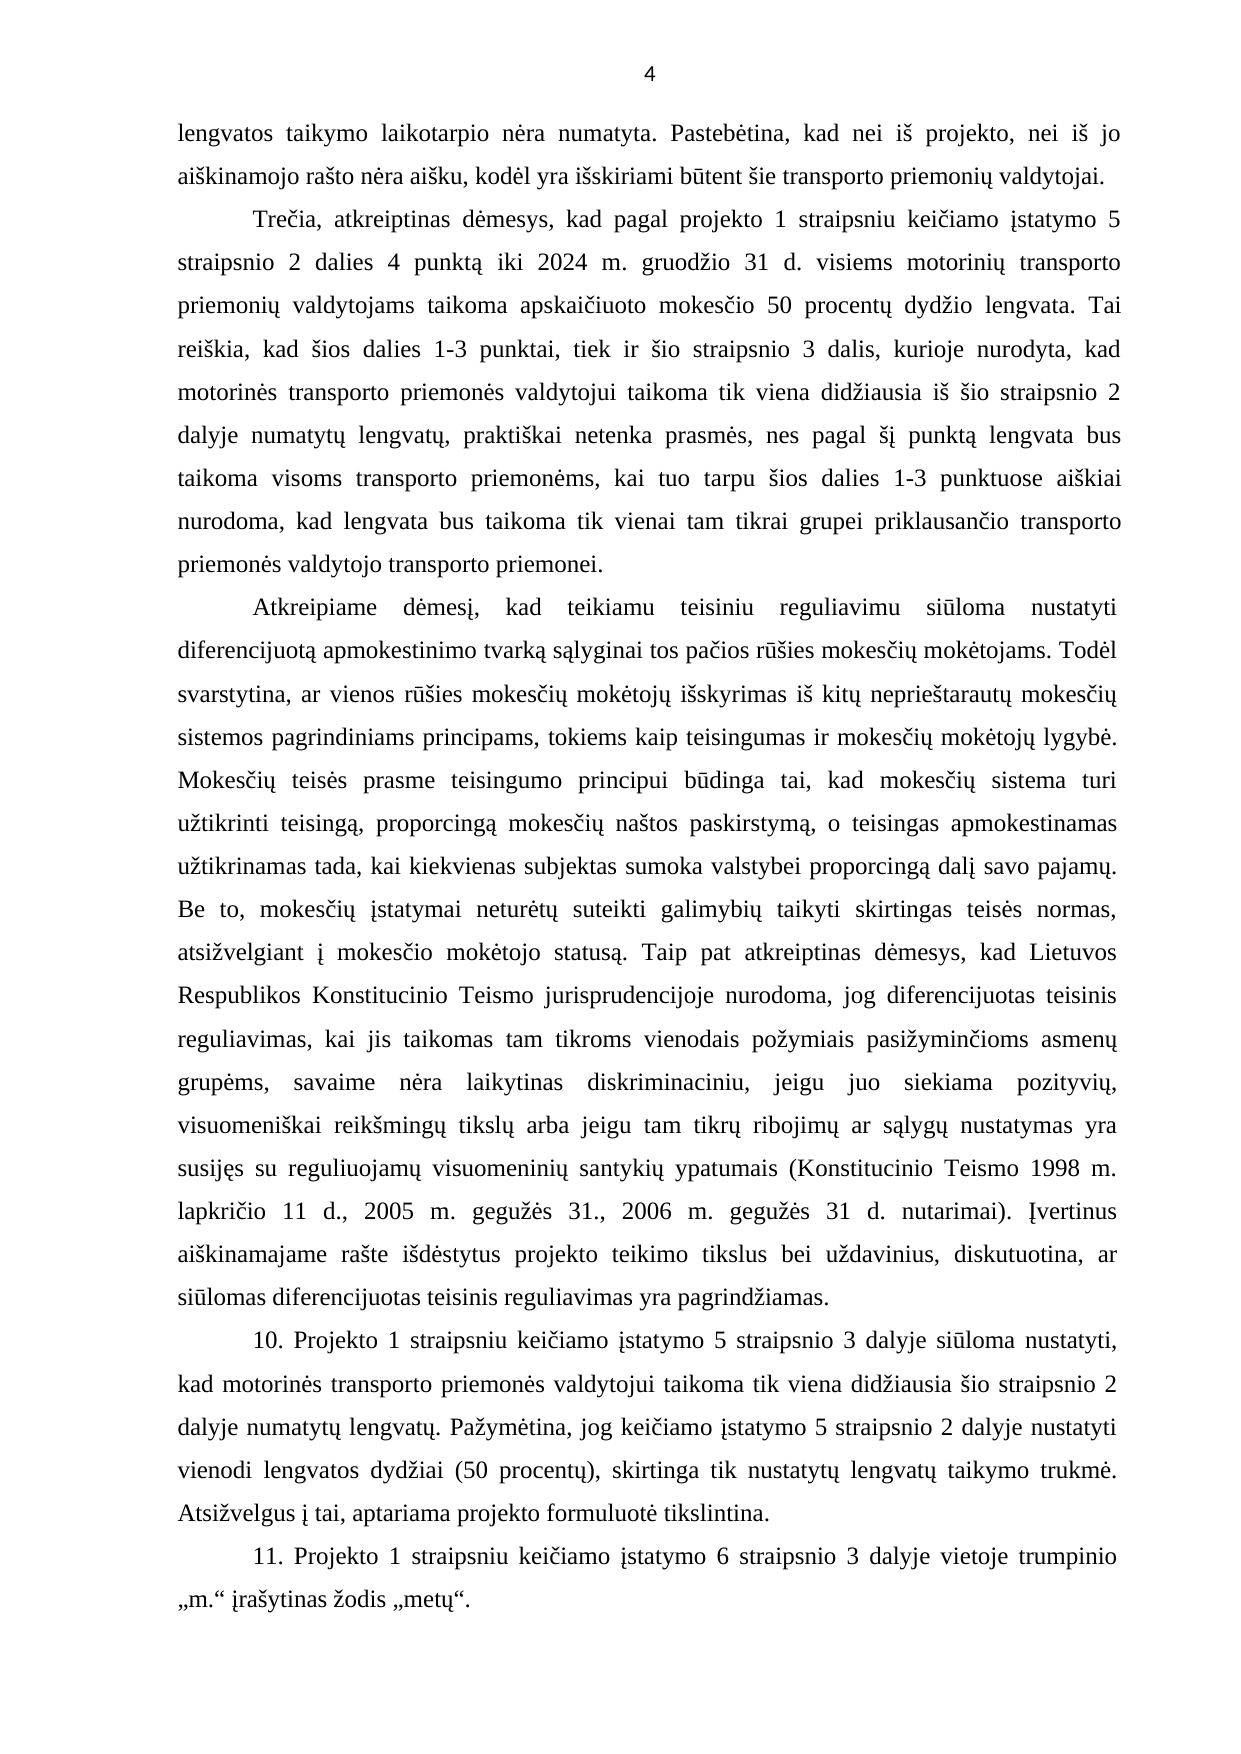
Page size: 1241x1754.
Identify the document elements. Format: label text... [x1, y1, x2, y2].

text lengvatos taikymo laikotarpio nėra numatyta. Pastebėtina, kad nei iš projekto, nei iš jo aiškinamojo rašto nėra aišku, kodėl yra išskiriami būtent šie transporto priemonių valdytojai. [177, 118, 1122, 190]
text Atkreipiame dėmesį, kad teikiamu teisiniu reguliavimu siūloma nustatyti diferencijuotą apmokestinimo tvarką sąlyginai tos pačios rūšies mokesčių mokėtojams. Todėl svarstytina, ar vienos rūšies mokesčių mokėtojų išskyrimas iš kitų neprieštarautų mokesčių sistemos pagrindiniams principams, tokiems kaip teisingumas ir mokesčių mokėtojų lygybė. Mokesčių teisės prasme teisingumo principui būdinga tai, kad mokesčių sistema turi užtikrinti teisingą, proporcingą mokesčių naštos paskirstymą, o teisingas apmokestinamas užtikrinamas tada, kai kiekvienas subjektas sumoka valstybei proporcingą dalį savo pajamų. Be to, mokesčių įstatymai neturėtų suteikti galimybių taikyti skirtingas teisės normas, atsižvelgiant į mokesčio mokėtojo statusą. Taip pat atkreiptinas dėmesys, kad Lietuvos Respublikos Konstitucinio Teismo jurisprudencijoje nurodoma, jog diferencijuotas teisinis reguliavimas, kai jis taikomas tam tikroms vienodais požymiais pasižyminčioms asmenų grupėms, savaime nėra laikytinas diskriminaciniu, jeigu juo siekiama pozityvių, visuomeniškai reikšmingų tikslų arba jeigu tam tikrų ribojimų ar sąlygų nustatymas yra susijęs su reguliuojamų visuomeninių santykių ypatumais (Konstitucinio Teismo 1998 m. lapkričio 11 d., 2005 m. gegužės 31., 2006 m. gegužės 31 d. nutarimai). Įvertinus aiškinamajame rašte išdėstytus projekto teikimo tikslus bei uždavinius, diskutuotina, ar siūlomas diferencijuotas teisinis reguliavimas yra pagrindžiamas. [177, 592, 1118, 1311]
text 11. Projekto 1 straipsniu keičiamo įstatymo 6 straipsnio 3 dalyje vietoje trumpinio „m.“ įrašytinas žodis „metų“. [177, 1541, 1118, 1613]
text 10. Projekto 1 straipsniu keičiamo įstatymo 5 straipsnio 3 dalyje siūloma nustatyti, kad motorinės transporto priemonės valdytojui taikoma tik viena didžiausia šio straipsnio 2 dalyje numatytų lengvatų. Pažymėtina, jog keičiamo įstatymo 5 straipsnio 2 dalyje nustatyti vienodi lengvatos dydžiai (50 procentų), skirtinga tik nustatytų lengvatų taikymo trukmė. Atsižvelgus į tai, aptariama projekto formuluotė tikslintina. [177, 1326, 1118, 1527]
text Trečia, atkreiptinas dėmesys, kad pagal projekto 1 straipsniu keičiamo įstatymo 5 straipsnio 2 dalies 4 punktą iki 2024 m. gruodžio 31 d. visiems motorinių transporto priemonių valdytojams taikoma apskaičiuoto mokesčio 50 procentų dydžio lengvata. Tai reiškia, kad šios dalies 1-3 punktai, tiek ir šio straipsnio 3 dalis, kurioje nurodyta, kad motorinės transporto priemonės valdytojui taikoma tik viena didžiausia iš šio straipsnio 2 dalyje numatytų lengvatų, praktiškai netenka prasmės, nes pagal šį punktą lengvata bus taikoma visoms transporto priemonėms, kai tuo tarpu šios dalies 1-3 punktuose aiškiai nurodoma, kad lengvata bus taikoma tik vienai tam tikrai grupei priklausančio transporto priemonės valdytojo transporto priemonei. [177, 204, 1122, 578]
